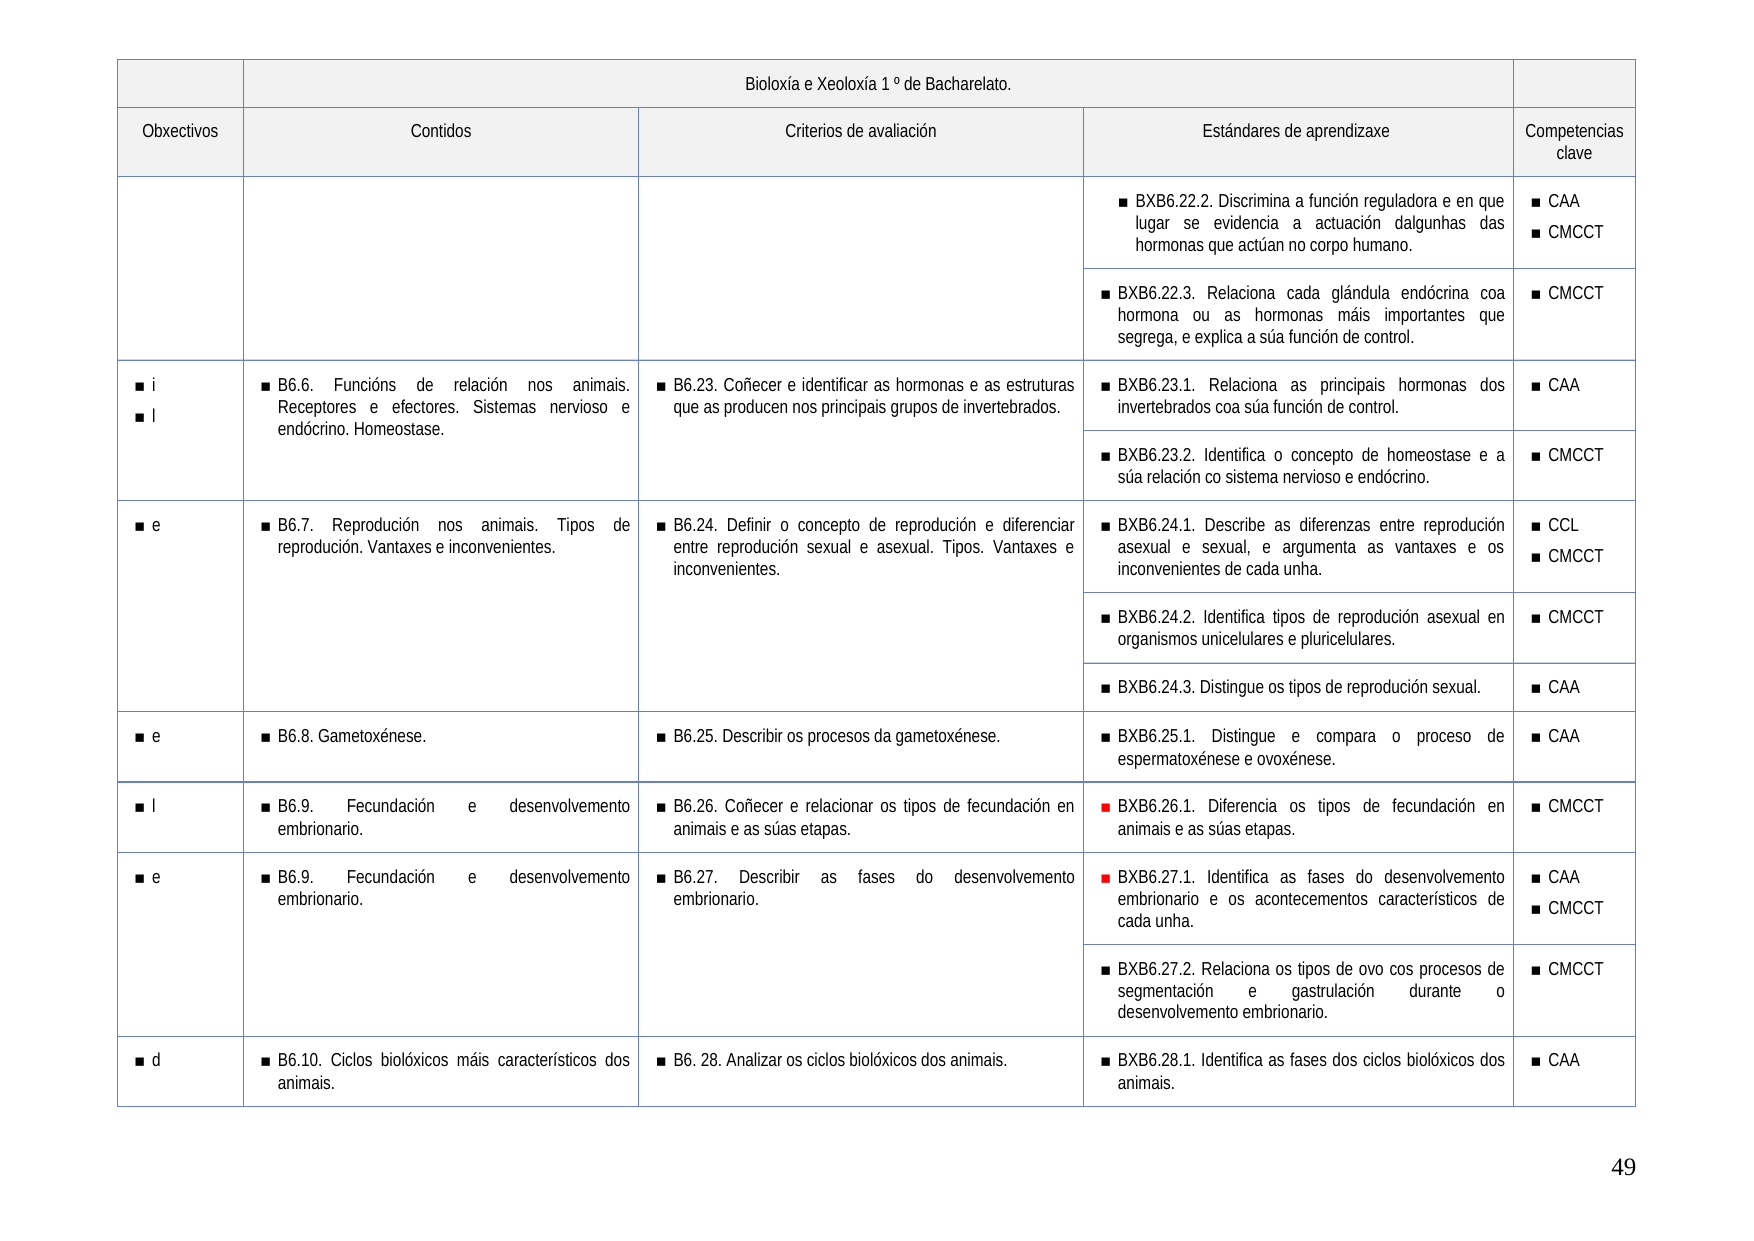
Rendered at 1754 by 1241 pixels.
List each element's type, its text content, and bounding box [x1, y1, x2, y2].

table_cell B6.25. Describir os procesos da gametoxénese. [639, 712, 1083, 781]
table_cell CAA CMCCT [1514, 853, 1635, 944]
table_cell l [118, 783, 243, 852]
table_cell B6.6. Funcións de relación nos animais. Receptores e efectores. Sistemas nervioso e endócrino. Homeostase. [244, 361, 638, 500]
table_cell BXB6.23.1. Relaciona as principais hormonas dos invertebrados coa súa función de control. [1084, 361, 1513, 430]
table_cell B6. 28. Analizar os ciclos biolóxicos dos animais. [639, 1037, 1083, 1106]
table_cell B6.9. Fecundación e desenvolvemento embrionario. [244, 853, 638, 1036]
table_cell Obxectivos [118, 108, 243, 176]
table_cell Criterios de avaliación [639, 108, 1083, 176]
table_cell e [118, 501, 243, 711]
table_cell B6.9. Fecundación e desenvolvemento embrionario. [244, 783, 638, 852]
table_cell CMCCT [1514, 269, 1635, 359]
table_cell CMCCT [1514, 945, 1635, 1036]
table_cell B6.10. Ciclos biolóxicos máis característicos dos animais. [244, 1037, 638, 1106]
table_cell BXB6.28.1. Identifica as fases dos ciclos biolóxicos dos animais. [1084, 1037, 1513, 1106]
table_cell BXB6.24.3. Distingue os tipos de reprodución sexual. [1084, 664, 1513, 711]
table_cell CAA [1514, 712, 1635, 781]
table_cell Competencias clave [1514, 108, 1635, 176]
table_cell [244, 177, 638, 359]
table_cell CAA CMCCT [1514, 177, 1635, 268]
table_cell B6.26. Coñecer e relacionar os tipos de fecundación en animais e as súas etapas. [639, 783, 1083, 852]
table_cell CAA [1514, 664, 1635, 711]
table_cell CCL CMCCT [1514, 501, 1635, 592]
table_cell B6.8. Gametoxénese. [244, 712, 638, 781]
table_cell BXB6.23.2. Identifica o concepto de homeostase e a súa relación co sistema nervioso e endócrino. [1084, 431, 1513, 500]
table_cell BXB6.26.1. Diferencia os tipos de fecundación en animais e as súas etapas. [1084, 783, 1513, 852]
table_cell BXB6.25.1. Distingue e compara o proceso de espermatoxénese e ovoxénese. [1084, 712, 1513, 781]
table_cell CMCCT [1514, 593, 1635, 662]
table_header [118, 60, 243, 107]
table_cell CMCCT [1514, 783, 1635, 852]
table_cell [118, 177, 243, 359]
table_cell B6.23. Coñecer e identificar as hormonas e as estruturas que as producen nos principais grupos de invertebrados. [639, 361, 1083, 500]
table_cell Estándares de aprendizaxe [1084, 108, 1513, 176]
table_header Bioloxía e Xeoloxía 1 º de Bacharelato. [244, 60, 1513, 107]
table_cell BXB6.22.3. Relaciona cada glándula endócrina coa hormona ou as hormonas máis importantes que segrega, e explica a súa función de control. [1084, 269, 1513, 359]
table_cell B6.27. Describir as fases do desenvolvemento embrionario. [639, 853, 1083, 1036]
table_cell B6.7. Reprodución nos animais. Tipos de reprodución. Vantaxes e inconvenientes. [244, 501, 638, 711]
table_cell CAA [1514, 361, 1635, 430]
table_cell CMCCT [1514, 431, 1635, 500]
table_cell e [118, 853, 243, 1036]
table_cell Contidos [244, 108, 638, 176]
table_cell [639, 177, 1083, 359]
table_cell BXB6.27.2. Relaciona os tipos de ovo cos procesos de segmentación e gastrulación durante o desenvolvemento embrionario. [1084, 945, 1513, 1036]
table_cell BXB6.22.2. Discrimina a función reguladora e en que lugar se evidencia a actuación dalgunhas das hormonas que actúan no corpo humano. [1084, 177, 1513, 268]
table_cell BXB6.24.2. Identifica tipos de reprodución asexual en organismos unicelulares e pluricelulares. [1084, 593, 1513, 662]
table_cell e [118, 712, 243, 781]
table_cell d [118, 1037, 243, 1106]
table_cell CAA [1514, 1037, 1635, 1106]
table_header [1514, 60, 1635, 107]
table_cell B6.24. Definir o concepto de reprodución e diferenciar entre reprodución sexual e asexual. Tipos. Vantaxes e inconvenientes. [639, 501, 1083, 711]
table_cell BXB6.24.1. Describe as diferenzas entre reprodución asexual e sexual, e argumenta as vantaxes e os inconvenientes de cada unha. [1084, 501, 1513, 592]
table_cell BXB6.27.1. Identifica as fases do desenvolvemento embrionario e os acontecementos característicos de cada unha. [1084, 853, 1513, 944]
table_cell i l [118, 361, 243, 500]
